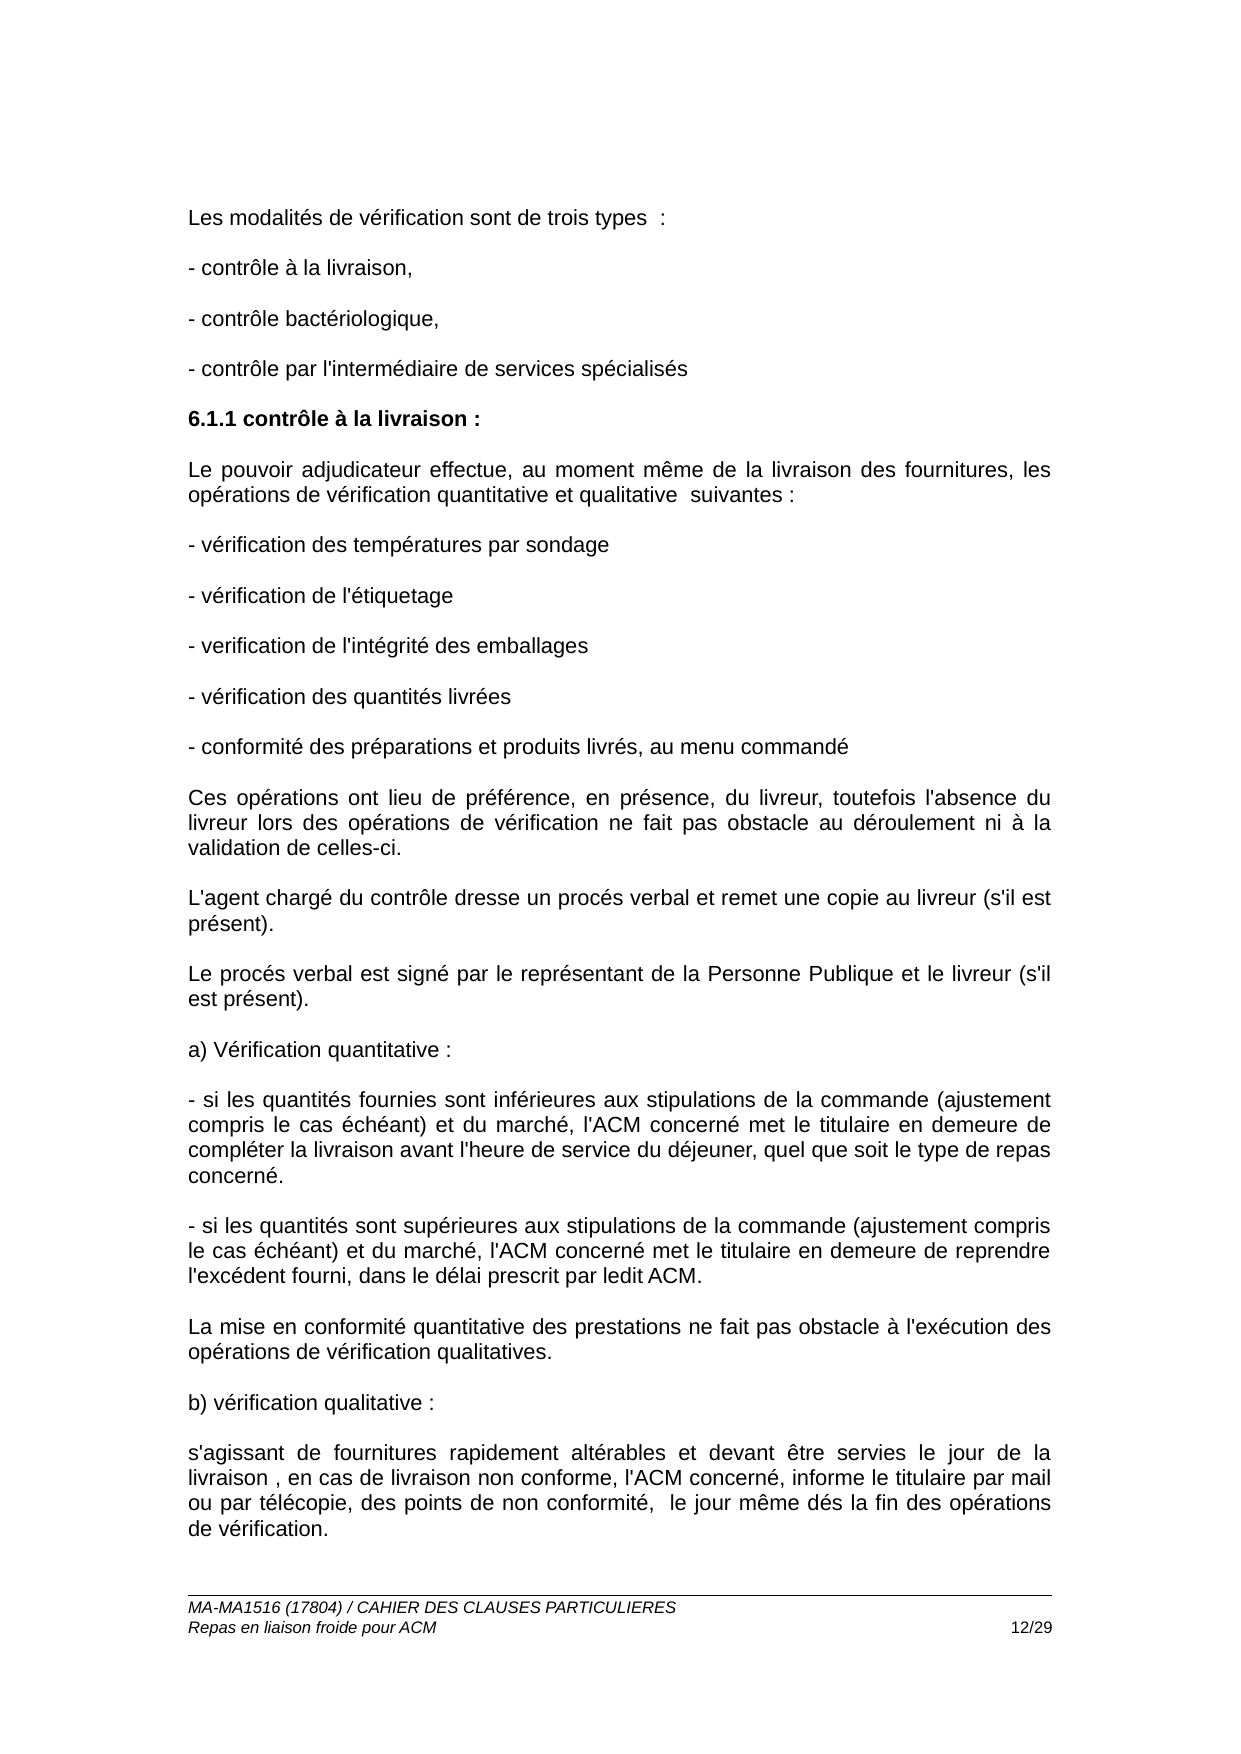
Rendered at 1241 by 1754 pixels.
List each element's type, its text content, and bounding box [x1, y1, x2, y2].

text - contrôle à la livraison, [188, 255, 1052, 280]
text - vérification de l'étiquetage [188, 583, 1052, 608]
text Ces opérations ont lieu de préférence, en présence, du livreur, toutefois l'absence du livreur lors des opérations de vérification ne fait pas obstacle au déroulement ni à la validation de celles-ci. [188, 784, 1052, 860]
text Les modalités de vérification sont de trois types : [188, 204, 1052, 230]
text - contrôle bactériologique, [188, 305, 1052, 331]
text - si les quantités fournies sont inférieures aux stipulations de la commande (ajustement compris le cas échéant) et du marché, l'ACM concerné met le titulaire en demeure de compléter la livraison avant l'heure de service du déjeuner, quel que soit le type de repas concerné. [188, 1087, 1052, 1188]
text - vérification des températures par sondage [188, 532, 1052, 557]
text La mise en conformité quantitative des prestations ne fait pas obstacle à l'exécution des opérations de vérification qualitatives. [188, 1314, 1052, 1364]
text b) vérification qualitative : [188, 1389, 1052, 1414]
text 6.1.1 contrôle à la livraison : [188, 406, 1052, 431]
text Le pouvoir adjudicateur effectue, au moment même de la livraison des fournitures, les opérations de vérification quantitative et qualitative suivantes : [188, 457, 1052, 507]
text - vérification des quantités livrées [188, 683, 1052, 709]
text L'agent chargé du contrôle dresse un procés verbal et remet une copie au livreur (s'il est présent). [188, 885, 1052, 936]
text - si les quantités sont supérieures aux stipulations de la commande (ajustement compris le cas échéant) et du marché, l'ACM concerné met le titulaire en demeure de reprendre l'excédent fourni, dans le délai prescrit par ledit ACM. [188, 1213, 1052, 1288]
text Le procés verbal est signé par le représentant de la Personne Publique et le livreur (s'il est présent). [188, 961, 1052, 1011]
text a) Vérification quantitative : [188, 1036, 1052, 1062]
text - conformité des préparations et produits livrés, au menu commandé [188, 734, 1052, 759]
text - verification de l'intégrité des emballages [188, 633, 1052, 658]
text s'agissant de fournitures rapidement altérables et devant être servies le jour de la livraison , en cas de livraison non conforme, l'ACM concerné, informe le titulaire par mail ou par télécopie, des points de non conformité, le jour même dés la fin des opérations de vérification. [188, 1440, 1052, 1541]
text - contrôle par l'intermédiaire de services spécialisés [188, 356, 1052, 381]
